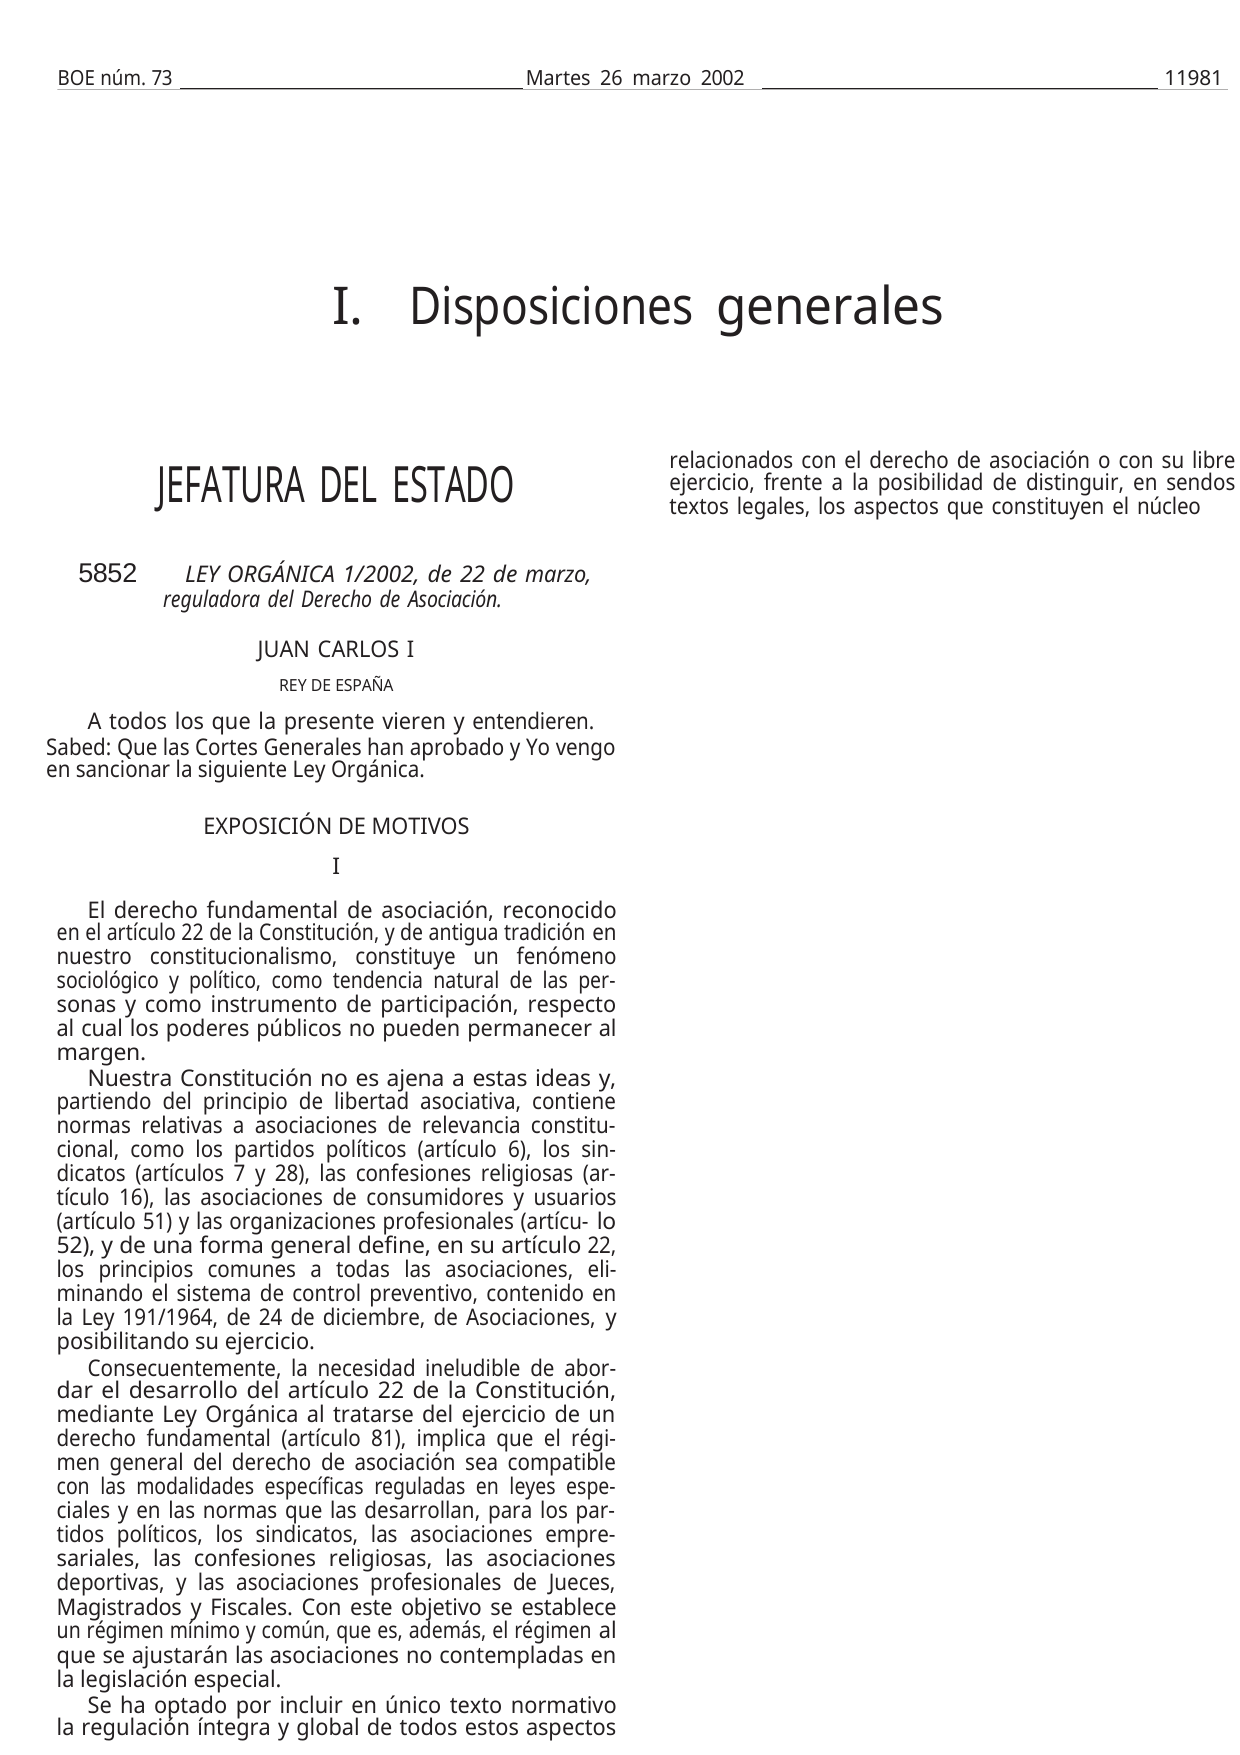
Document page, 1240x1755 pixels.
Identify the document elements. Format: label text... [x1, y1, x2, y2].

text Se ha optado por incluir en único texto normativo la regulación íntegra y global de todos estos aspectos [56, 1694, 616, 1743]
text relacionados con el derecho de asociación o con su libre ejercicio, frente a la posibilidad de distinguir, en sendos textos legales, los aspectos que constituyen el núcleo [669, 449, 1236, 521]
text EXPOSICIÓN DE MOTIVOS I [202, 810, 470, 881]
text Consecuentemente, la necesidad ineludible de abor- dar el desarrollo del artículo 22 de la Constitución, mediante Ley Orgánica al tratarse del ejercicio de un derecho fundamental (artículo 81), implica que el régi- men general del derecho de asociación sea compatible con las modalidades específicas reguladas en leyes espe- ciales y en las normas que las desarrollan, para los par- tidos políticos, los sindicatos, las asociaciones empre- sariales, las confesiones religiosas, las asociaciones deportivas, y las asociaciones profesionales de Jueces, Magistrados y Fiscales. Con este objetivo se establece un régimen mínimo y común, que es, además, el régimen al que se ajustarán las asociaciones no contempladas en la legislación especial. [56, 1357, 616, 1694]
subtitle JEFATURA DEL ESTADO [52, 449, 620, 517]
text Nuestra Constitución no es ajena a estas ideas y, partiendo del principio de libertad asociativa, contiene normas relativas a asociaciones de relevancia constitu- cional, como los partidos políticos (artículo 6), los sin- dicatos (artículos 7 y 28), las confesiones religiosas (ar- tículo 16), las asociaciones de consumidores y usuarios (artículo 51) y las organizaciones profesionales (artícu- lo 52), y de una forma general define, en su artículo 22, los principios comunes a todas las asociaciones, eli- minando el sistema de control preventivo, contenido en la Ley 191/1964, de 24 de diciembre, de Asociaciones, y posibilitando su ejercicio. [56, 1068, 616, 1356]
text REY DE ESPAÑA [52, 674, 620, 696]
text Sabed: Que las Cortes Generales han aprobado y Yo vengo en sancionar la siguiente Ley Orgánica. [46, 736, 616, 784]
text 5852 LEY ORGÁNICA 1/2002, de 22 de marzo, [52, 561, 620, 588]
text El derecho fundamental de asociación, reconocido en el artículo 22 de la Constitución, y de antigua tradición en nuestro constitucionalismo, constituye un fenómeno sociológico y político, como tendencia natural de las per- sonas y como instrumento de participación, respecto al cual los poderes públicos no pueden permanecer al margen. [56, 899, 616, 1067]
text A todos los que la presente vieren y entendieren. [87, 710, 620, 734]
text reguladora del Derecho de Asociación. [163, 588, 620, 612]
title I. Disposiciones generales [332, 268, 1239, 339]
text JUAN CARLOS I [52, 633, 620, 664]
